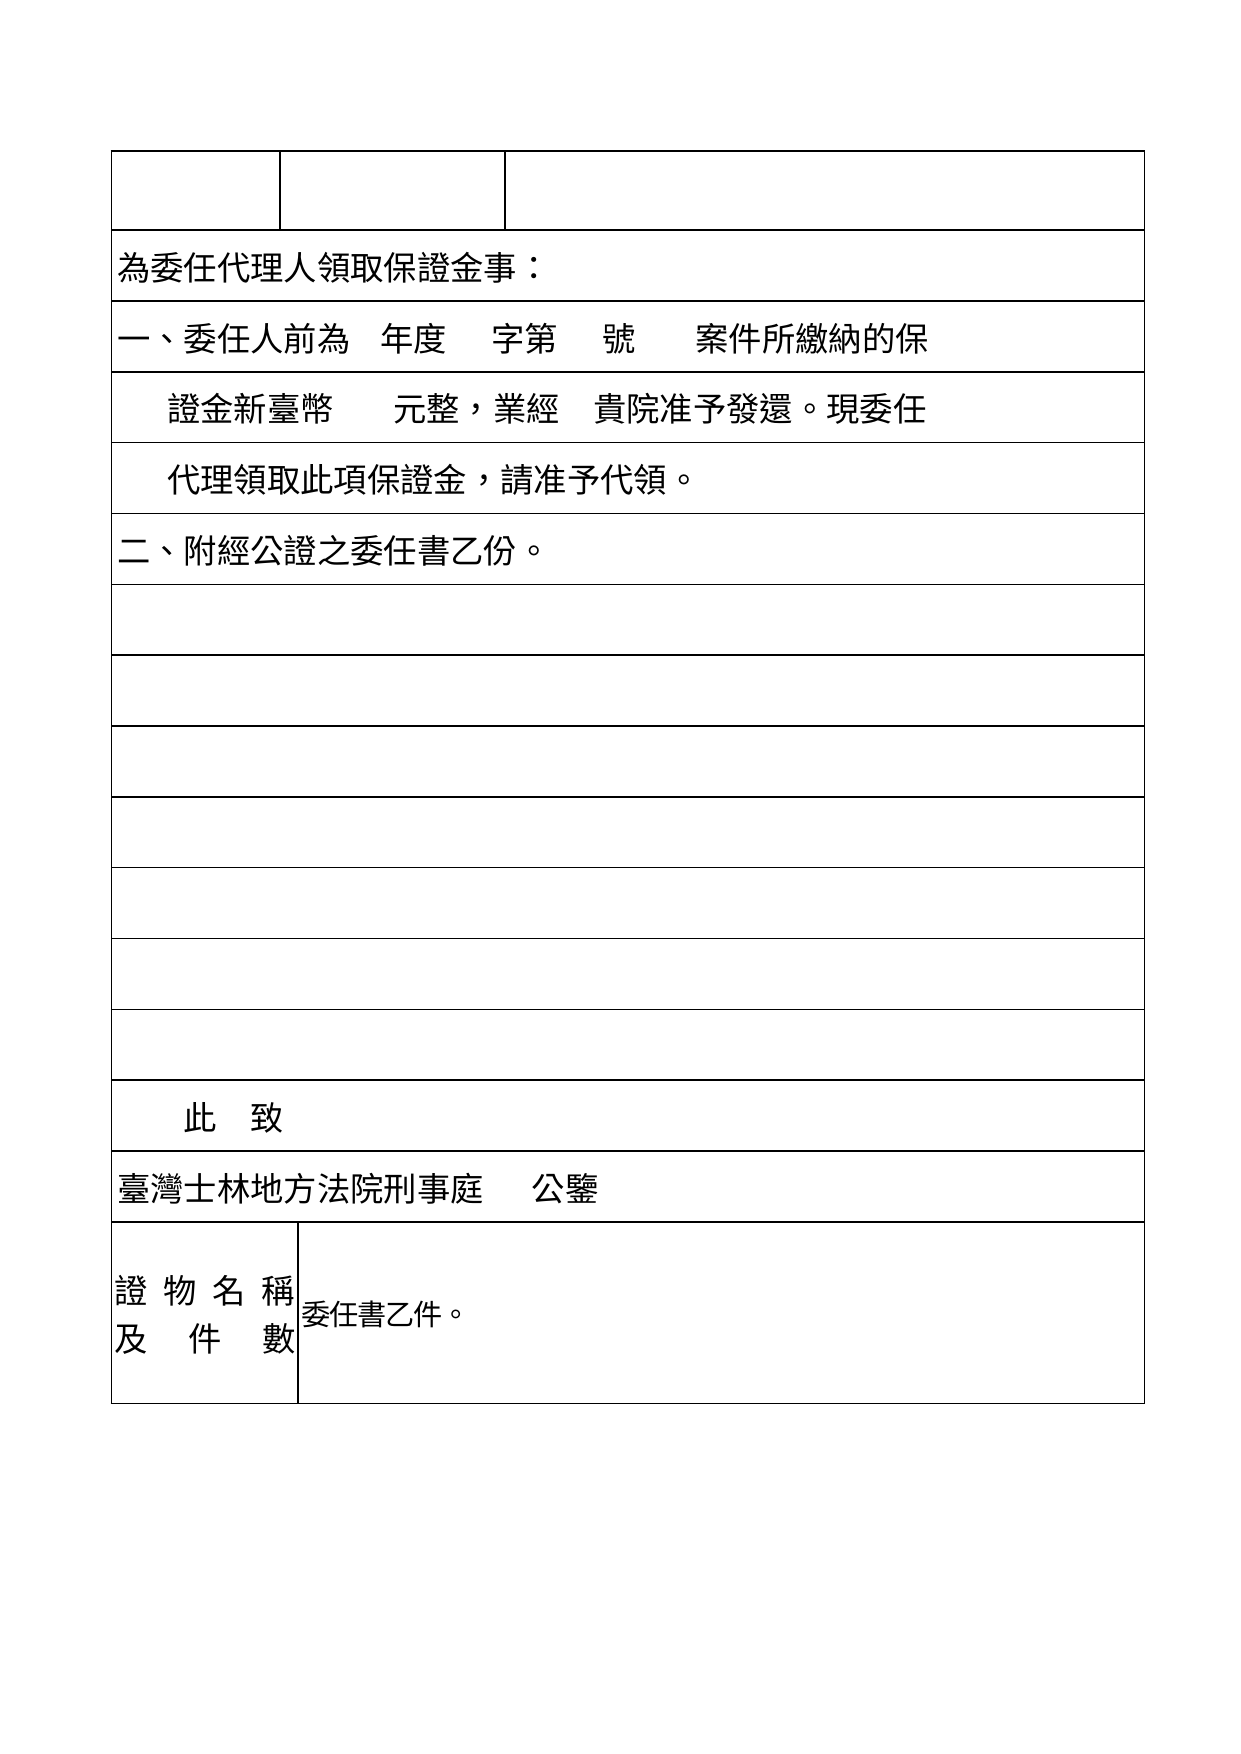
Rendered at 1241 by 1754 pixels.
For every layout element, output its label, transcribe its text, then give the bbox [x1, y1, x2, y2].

table_cell 委任書乙件。 [299, 1223, 1144, 1403]
table_cell [112, 939, 1144, 1008]
table_cell 臺灣士林地方法院刑事庭 公鑒 [112, 1152, 1144, 1221]
table_cell [112, 1010, 1144, 1079]
table_cell 此 致 [112, 1081, 1144, 1150]
table_cell [281, 152, 504, 229]
table_cell 證物名稱 及件數 [112, 1223, 297, 1403]
table_cell 代理領取此項保證金，請准予代領。 [112, 443, 1144, 513]
table_cell [506, 152, 1144, 229]
table_cell [112, 868, 1144, 938]
table_cell [112, 585, 1144, 654]
table_cell 一、委任人前為 年度 字第 號 案件所繳納的保 [112, 302, 1144, 371]
table_cell 證金新臺幣 元整，業經 貴院准予發還。現委任 [112, 373, 1144, 442]
table_cell [112, 727, 1144, 796]
table_cell 二、附經公證之委任書乙份。 [112, 514, 1144, 583]
table_cell 為委任代理人領取保證金事： [112, 231, 1144, 300]
table_cell [112, 798, 1144, 867]
table_cell [112, 656, 1144, 725]
table_cell [112, 152, 279, 229]
